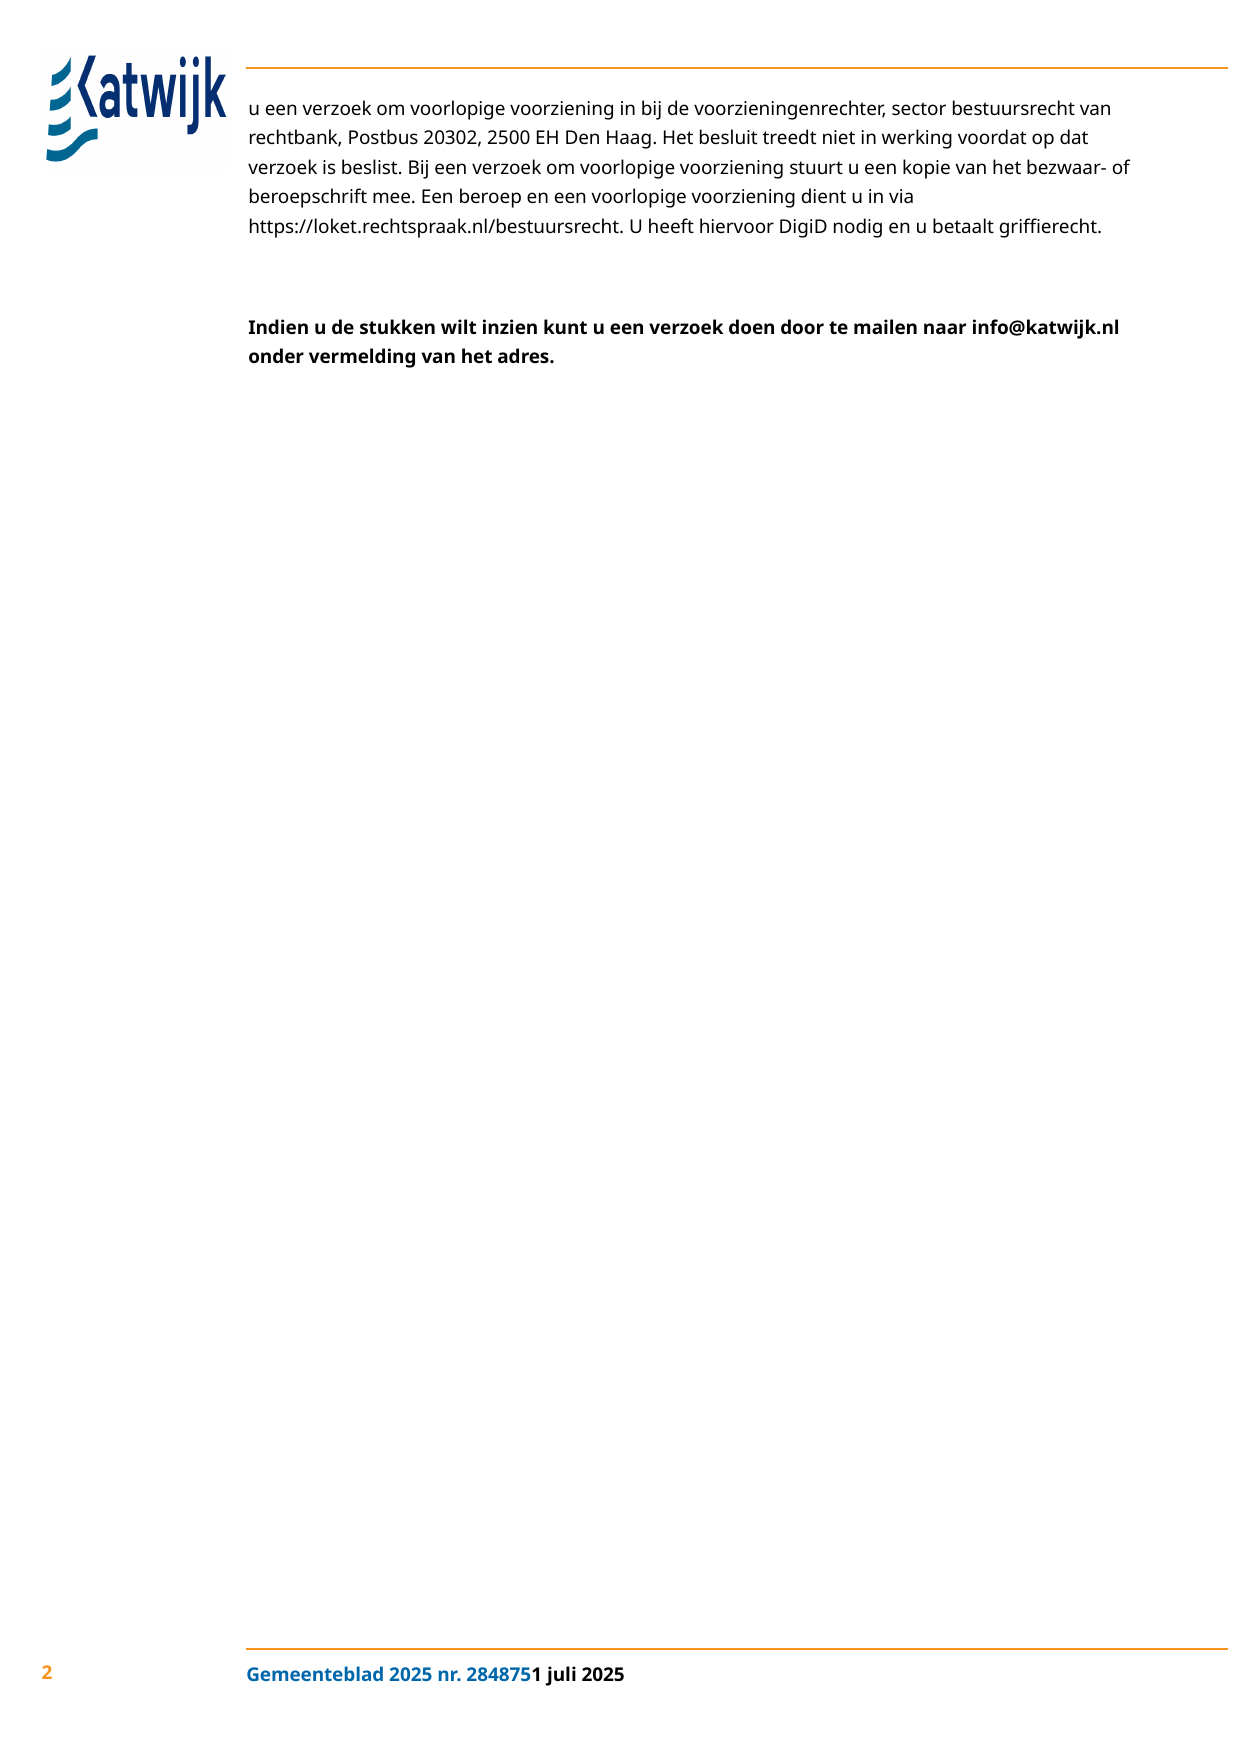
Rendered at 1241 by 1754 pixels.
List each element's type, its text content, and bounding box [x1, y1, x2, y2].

text u een verzoek om voorlopige voorziening in bij de voorzieningenrechter, sector bestuursrecht van rechtbank, Postbus 20302, 2500 EH Den Haag. Het besluit treedt niet in werking voordat op dat verzoek is beslist. Bij een verzoek om voorlopige voorziening stuurt u een kopie van het bezwaar- of beroepschrift mee. Een beroep en een voorlopige voorziening dient u in via https://loket.rechtspraak.nl/bestuursrecht. U heeft hiervoor DigiD nodig en u betaalt griffierecht. [248, 95, 1152, 239]
text Indien u de stukken wilt inzien kunt u een verzoek doen door te mailen naar info@katwijk.nl onder vermelding van het adres. [248, 314, 1152, 369]
picture [41, 47, 231, 172]
